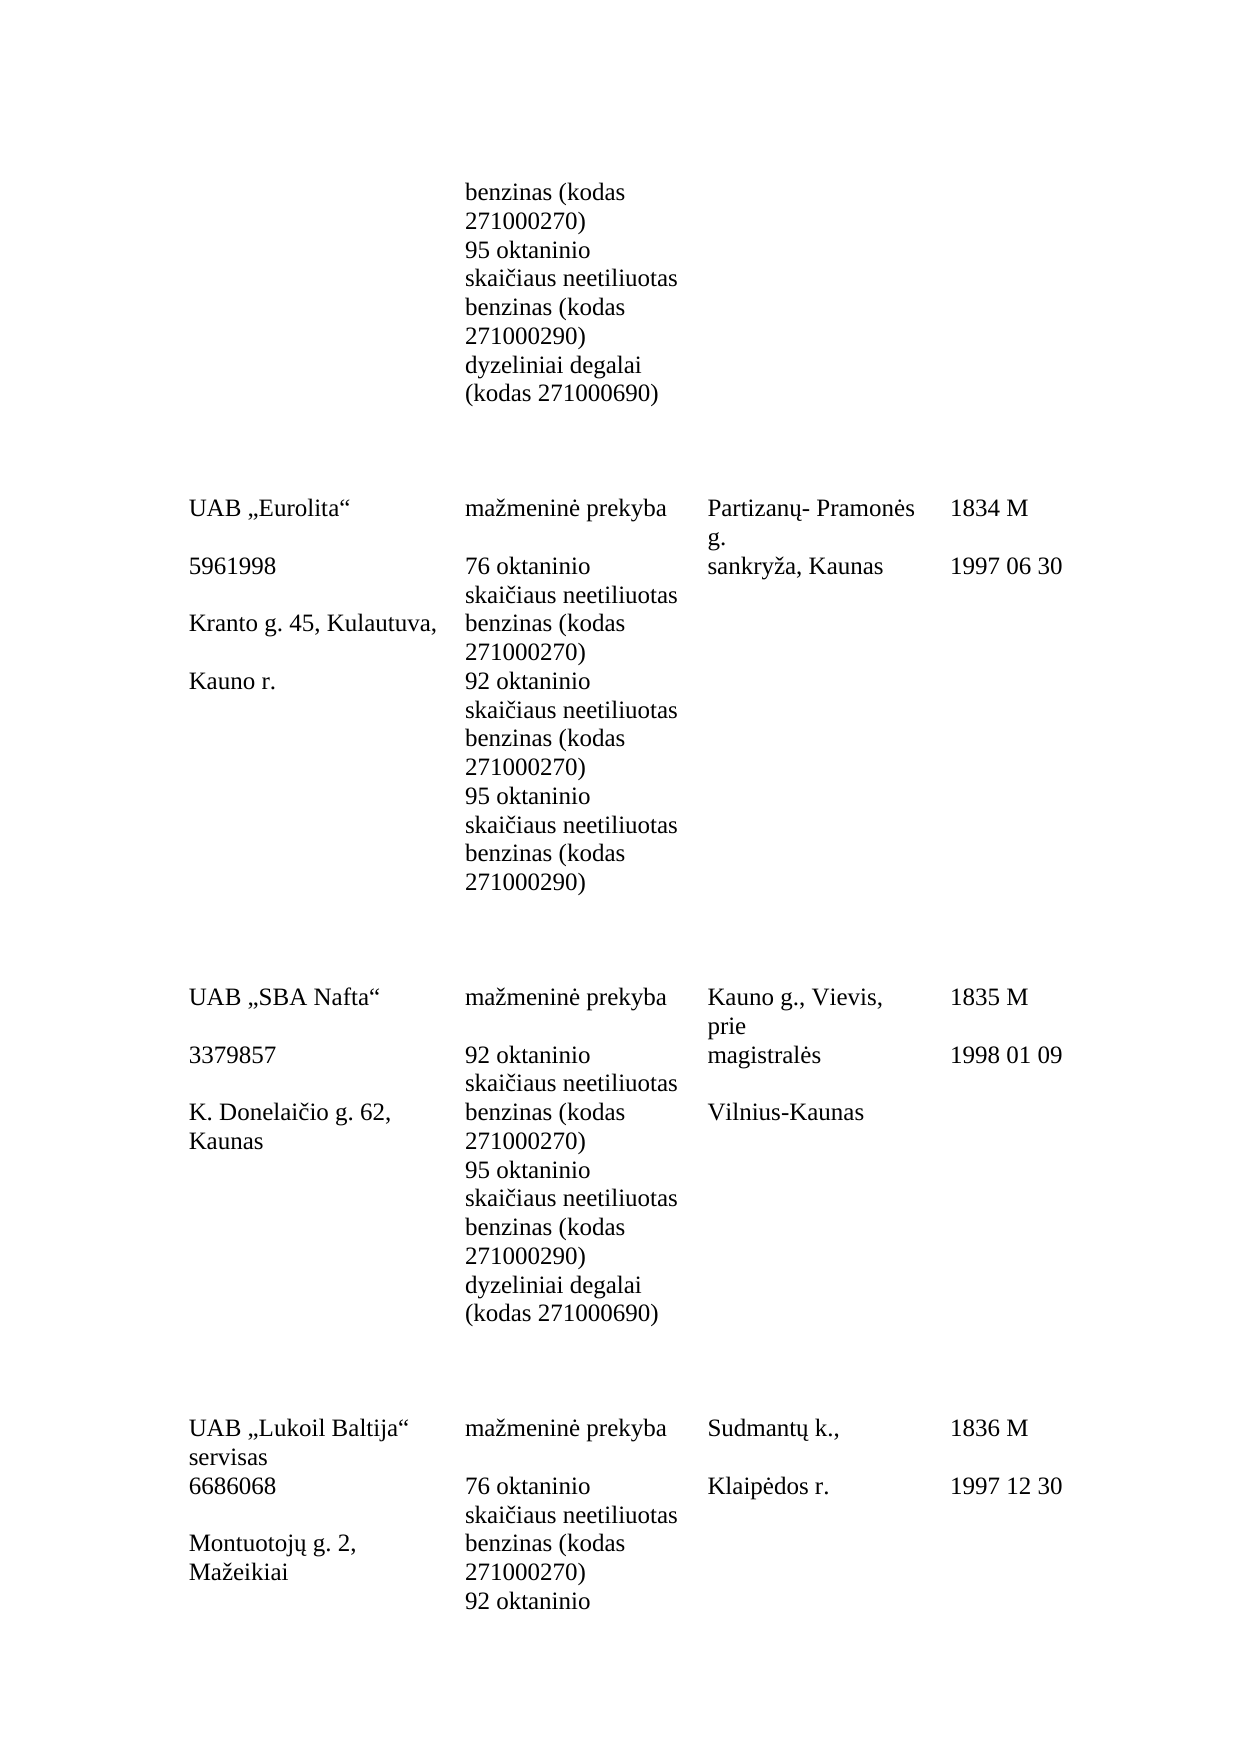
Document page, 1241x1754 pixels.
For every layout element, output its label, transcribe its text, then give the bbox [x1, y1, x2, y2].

table_cell [177, 1586, 453, 1615]
table_cell benzinas (kodas 271000290) [454, 839, 696, 896]
table_cell [696, 609, 938, 666]
table_cell [454, 1327, 696, 1356]
table_cell [696, 1356, 938, 1385]
table_cell [939, 781, 1181, 838]
table_cell [177, 1356, 453, 1385]
table_cell dyzeliniai degalai (kodas 271000690) [454, 350, 696, 407]
table_cell [696, 407, 938, 436]
table_cell [939, 1097, 1181, 1155]
table_cell [696, 436, 938, 465]
table_cell 5961998 [177, 551, 453, 608]
table_cell [177, 177, 453, 235]
table_cell benzinas (kodas 271000270) [454, 724, 696, 781]
table_cell [177, 1155, 453, 1212]
table_cell 92 oktaninio [454, 1586, 696, 1615]
table_cell [454, 465, 696, 493]
table_cell [177, 407, 453, 436]
table_cell [454, 436, 696, 465]
table_cell Kauno r. [177, 666, 453, 723]
table_cell [696, 177, 938, 235]
table_cell [696, 839, 938, 896]
table_cell 95 oktaninio skaičiaus neetiliuotas [454, 235, 696, 292]
table_cell [454, 407, 696, 436]
table_cell 76 oktaninio skaičiaus neetiliuotas [454, 551, 696, 608]
table_cell [939, 465, 1181, 493]
table_cell [696, 666, 938, 723]
table_cell [939, 1586, 1181, 1615]
table_cell [939, 1356, 1181, 1385]
table_cell [696, 1529, 938, 1586]
table_cell UAB „Eurolita“ [177, 494, 453, 551]
table_cell [939, 407, 1181, 436]
table_cell [939, 1212, 1181, 1270]
table_cell 1997 12 30 [939, 1471, 1181, 1528]
table_cell [454, 925, 696, 953]
table_cell mažmeninė prekyba [454, 982, 696, 1040]
table_cell dyzeliniai degalai (kodas 271000690) [454, 1270, 696, 1327]
table_cell [177, 1327, 453, 1356]
table_cell Klaipėdos r. [696, 1471, 938, 1528]
table_cell [939, 925, 1181, 953]
table_cell [696, 1385, 938, 1413]
table_cell 1998 01 09 [939, 1040, 1181, 1097]
table_cell Montuotojų g. 2, Mažeikiai [177, 1529, 453, 1586]
table_cell K. Donelaičio g. 62, Kaunas [177, 1097, 453, 1155]
table_cell [454, 1385, 696, 1413]
table_cell mažmeninė prekyba [454, 494, 696, 551]
table_cell [177, 839, 453, 896]
table_cell [939, 292, 1181, 350]
table_cell benzinas (kodas 271000290) [454, 292, 696, 350]
table_cell 1835 M [939, 982, 1181, 1040]
table_cell benzinas (kodas 271000290) [454, 1212, 696, 1270]
table_cell [696, 292, 938, 350]
table_cell benzinas (kodas 271000270) [454, 1097, 696, 1155]
table_cell [696, 1586, 938, 1615]
table_cell [939, 235, 1181, 292]
table_cell Kranto g. 45, Kulautuva, [177, 609, 453, 666]
table_cell 92 oktaninio skaičiaus neetiliuotas [454, 666, 696, 723]
table_cell [696, 896, 938, 925]
table_cell [939, 350, 1181, 407]
table_cell [939, 896, 1181, 925]
table_cell sankryža, Kaunas [696, 551, 938, 608]
table_cell [177, 896, 453, 925]
table_cell 95 oktaninio skaičiaus neetiliuotas [454, 781, 696, 838]
table_cell [177, 781, 453, 838]
table_cell 1834 M [939, 494, 1181, 551]
table_cell 95 oktaninio skaičiaus neetiliuotas [454, 1155, 696, 1212]
table_cell [939, 609, 1181, 666]
table_cell [696, 925, 938, 953]
table_cell [696, 1270, 938, 1327]
table_cell [939, 1327, 1181, 1356]
table_cell [177, 1212, 453, 1270]
table_cell Vilnius-Kaunas [696, 1097, 938, 1155]
table_cell [454, 1356, 696, 1385]
table_cell Partizanų- Pramonės g. [696, 494, 938, 551]
table_cell [696, 724, 938, 781]
table_cell [939, 1270, 1181, 1327]
table_cell [696, 1327, 938, 1356]
table_cell [939, 954, 1181, 982]
table_cell [177, 724, 453, 781]
table_cell [939, 177, 1181, 235]
table_cell [177, 1270, 453, 1327]
table_cell 1997 06 30 [939, 551, 1181, 608]
table_cell Kauno g., Vievis, prie [696, 982, 938, 1040]
table_cell 6686068 [177, 1471, 453, 1528]
table_cell benzinas (kodas 271000270) [454, 1529, 696, 1586]
table_cell [177, 925, 453, 953]
table_cell benzinas (kodas 271000270) [454, 609, 696, 666]
table_cell [696, 954, 938, 982]
table_cell [454, 954, 696, 982]
table_cell [696, 781, 938, 838]
table_cell UAB „SBA Nafta“ [177, 982, 453, 1040]
table_cell [939, 839, 1181, 896]
table_cell [939, 1385, 1181, 1413]
table_cell [454, 896, 696, 925]
table_cell [696, 1212, 938, 1270]
table_cell [939, 1529, 1181, 1586]
table_cell 76 oktaninio skaičiaus neetiliuotas [454, 1471, 696, 1528]
table_cell [696, 350, 938, 407]
table_cell [177, 1385, 453, 1413]
table_cell [939, 436, 1181, 465]
table_cell [177, 465, 453, 493]
table_cell [177, 350, 453, 407]
table_cell [696, 465, 938, 493]
table_cell [177, 292, 453, 350]
table_cell 3379857 [177, 1040, 453, 1097]
table_cell benzinas (kodas 271000270) [454, 177, 696, 235]
table_cell [939, 1155, 1181, 1212]
table_cell 1836 M [939, 1414, 1181, 1471]
table_cell [177, 436, 453, 465]
table_cell [177, 954, 453, 982]
table_cell mažmeninė prekyba [454, 1414, 696, 1471]
table_cell [696, 235, 938, 292]
table_cell [696, 1155, 938, 1212]
table_cell [177, 235, 453, 292]
table_cell 92 oktaninio skaičiaus neetiliuotas [454, 1040, 696, 1097]
table_cell Sudmantų k., [696, 1414, 938, 1471]
table_cell magistralės [696, 1040, 938, 1097]
table_cell UAB „Lukoil Baltija“ servisas [177, 1414, 453, 1471]
table_cell [939, 724, 1181, 781]
table_cell [939, 666, 1181, 723]
